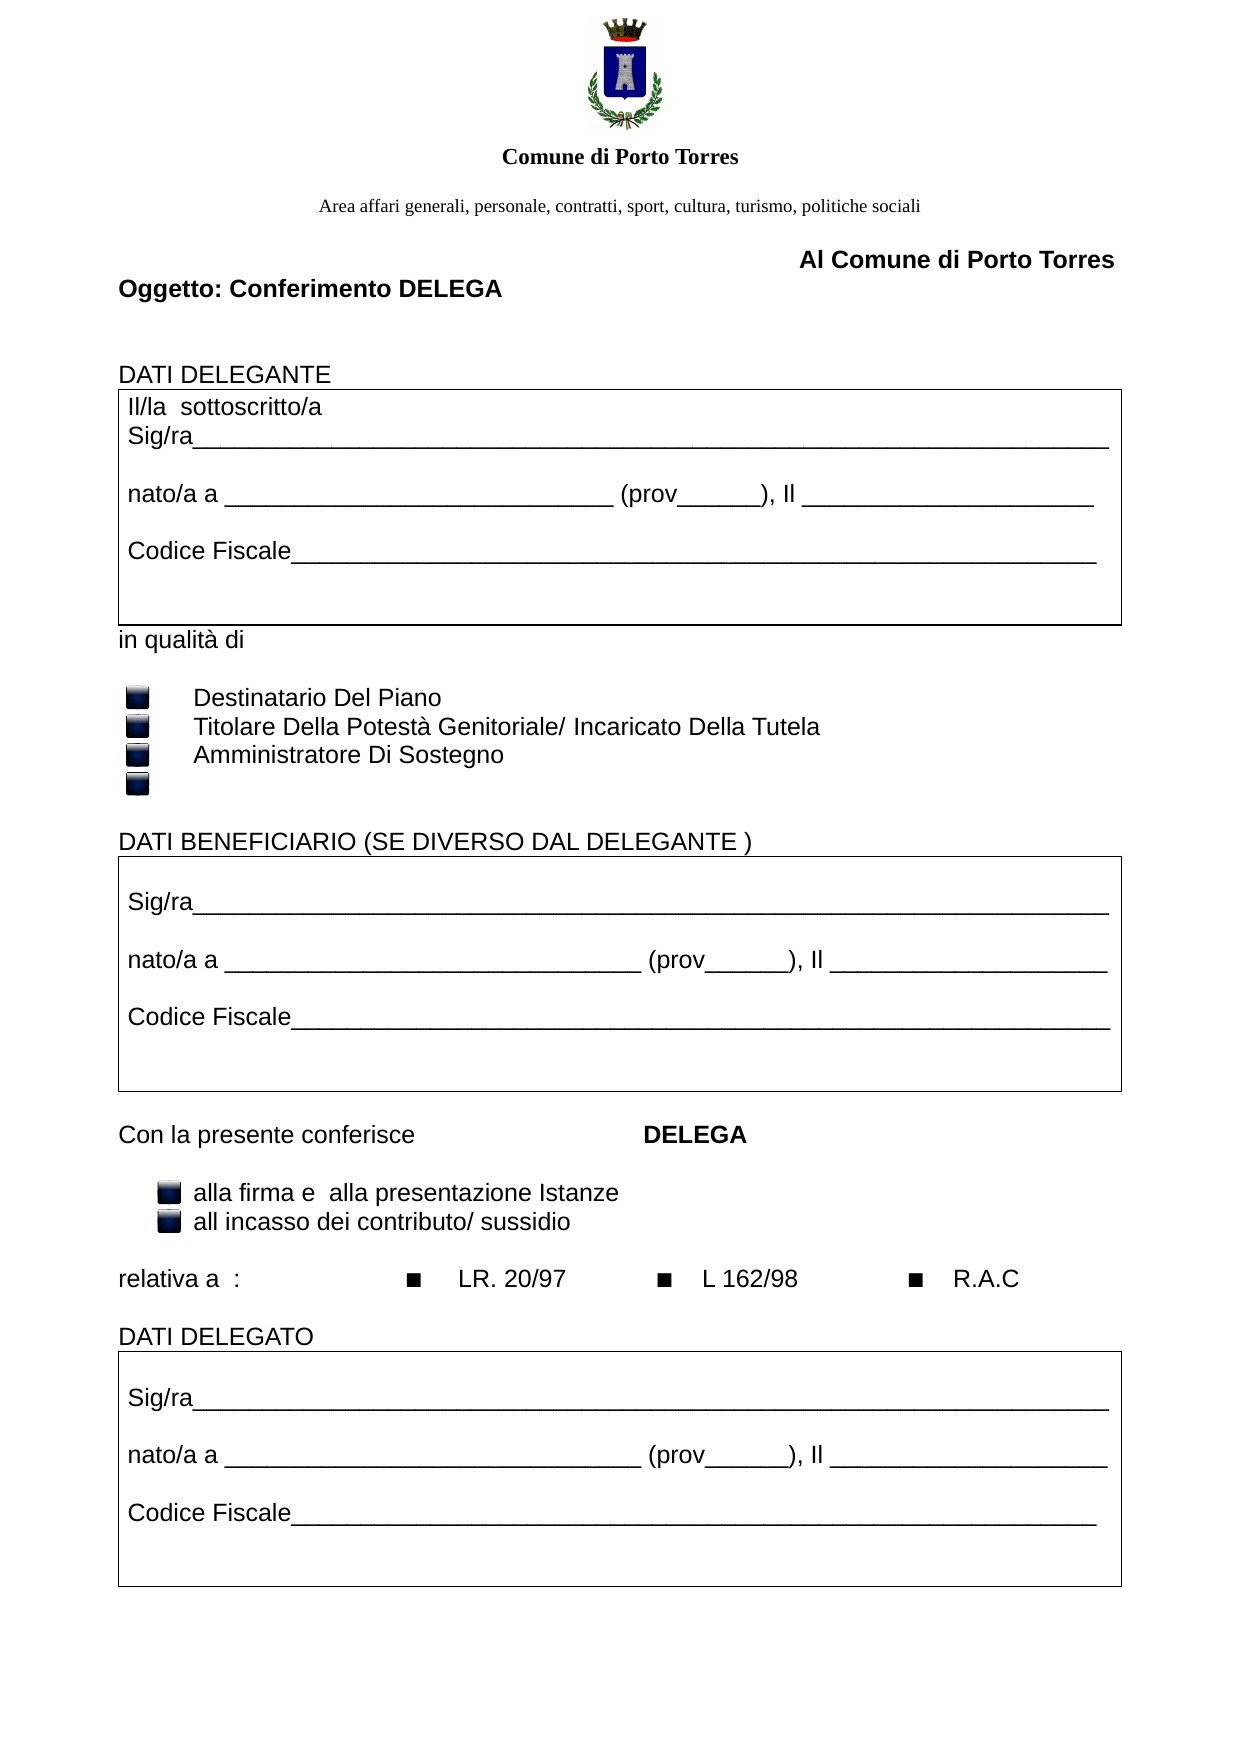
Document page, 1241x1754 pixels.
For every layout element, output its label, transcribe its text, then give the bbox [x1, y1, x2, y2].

list all incasso dei contributo/ sussidio [156, 1207, 1122, 1236]
text Sig/ra__________________________________________________________________ [119, 418, 1121, 450]
text Oggetto: Conferimento DELEGA [118, 274, 1122, 303]
text Con la presente conferisce DELEGA [118, 1121, 1122, 1149]
text Al Comune di Porto Torres [118, 246, 1122, 274]
text nato/a a ____________________________ (prov______), Il _____________________ [119, 476, 1121, 507]
list LR. 20/97 [407, 1264, 620, 1293]
text Sig/ra__________________________________________________________________ [119, 1379, 1121, 1411]
picture [587, 17, 663, 131]
text Sig/ra__________________________________________________________________ [119, 884, 1121, 916]
text DATI BENEFICIARIO (SE DIVERSO DAL DELEGANTE ) [118, 827, 1122, 856]
list Amministratore Di Sostegno [124, 741, 1122, 769]
list Destinatario Del Piano [124, 683, 1122, 712]
text Il/la sottoscritto/a [119, 390, 1121, 418]
text DATI DELEGATO [118, 1322, 1122, 1351]
list alla firma e alla presentazione Istanze [156, 1178, 1122, 1207]
text Codice Fiscale__________________________________________________________ [119, 533, 1121, 565]
text DATI DELEGANTE [118, 361, 1122, 389]
list Titolare Della Potestà Genitoriale/ Incaricato Della Tutela [124, 712, 1122, 741]
text relativa a : [118, 1264, 369, 1293]
text nato/a a ______________________________ (prov______), Il ____________________ Codice Fiscale__________________________________________________________ [119, 1437, 1121, 1526]
text in qualità di [118, 626, 1122, 654]
text Codice Fiscale___________________________________________________________ [119, 999, 1121, 1031]
list L 162/98 [657, 1264, 871, 1293]
text nato/a a ______________________________ (prov______), Il ____________________ [119, 942, 1121, 974]
list R.A.C [908, 1264, 1122, 1293]
